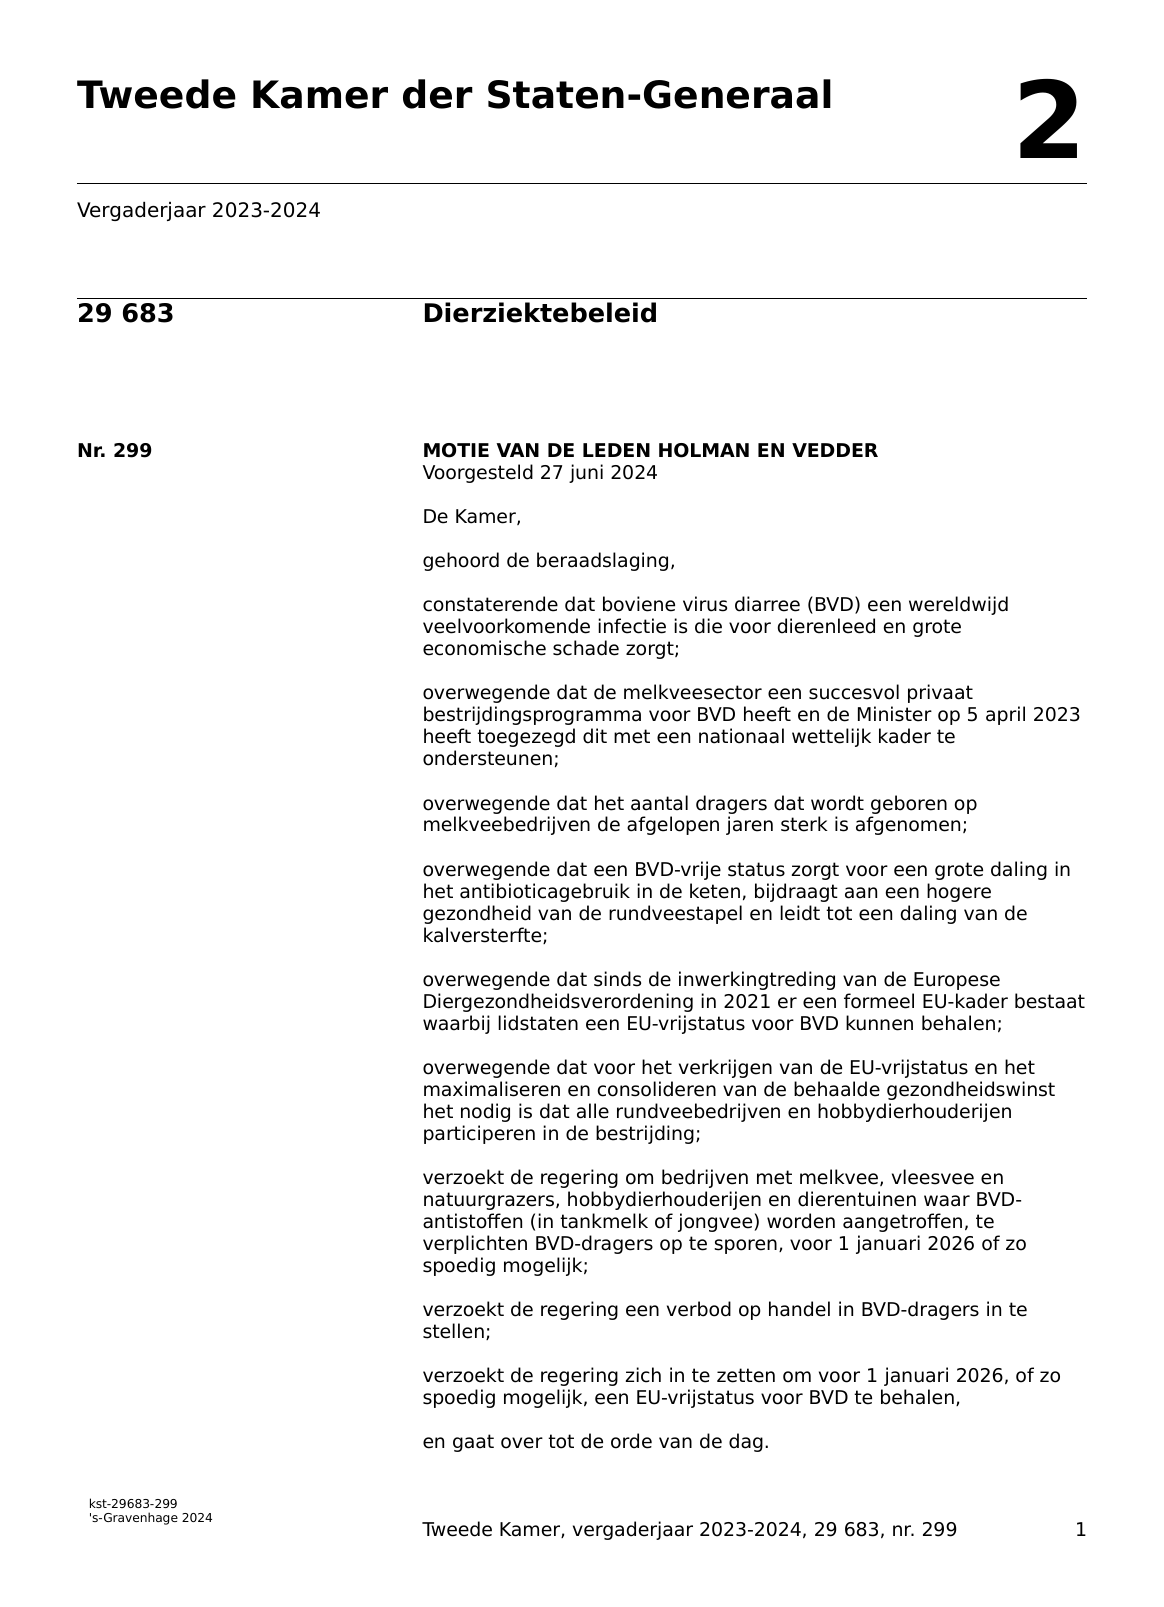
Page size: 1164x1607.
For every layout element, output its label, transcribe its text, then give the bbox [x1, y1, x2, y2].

table_header Tweede Kamer der Staten-Generaal [77, 59, 886, 183]
text overwegende dat de melkveesector een succesvol privaat bestrijdingsprogramma voor BVD heeft en de Minister op 5 april 2023 heeft toegezegd dit met een nationaal wettelijk kader te ondersteunen; [422, 682, 1087, 770]
subtitle 29 683 Dierziektebeleid [77, 299, 1087, 329]
text verzoekt de regering zich in te zetten om voor 1 januari 2026, of zo spoedig mogelijk, een EU-vrijstatus voor BVD te behalen, [422, 1365, 1087, 1409]
text constaterende dat boviene virus diarree (BVD) een wereldwijd veelvoorkomende infectie is die voor dierenleed en grote economische schade zorgt; [422, 594, 1087, 660]
text 's-Gravenhage 2024 [88, 1511, 323, 1525]
text verzoekt de regering om bedrijven met melkvee, vleesvee en natuurgrazers, hobbydierhouderijen en dierentuinen waar BVD-antistoffen (in tankmelk of jongvee) worden aangetroffen, te verplichten BVD-dragers op te sporen, voor 1 januari 2026 of zo spoedig mogelijk; [422, 1167, 1087, 1277]
text overwegende dat het aantal dragers dat wordt geboren op melkveebedrijven de afgelopen jaren sterk is afgenomen; [422, 792, 1087, 836]
text overwegende dat sinds de inwerkingtreding van de Europese Diergezondheidsverordening in 2021 er een formeel EU-kader bestaat waarbij lidstaten een EU-vrijstatus voor BVD kunnen behalen; [422, 969, 1087, 1034]
table_cell Vergaderjaar 2023-2024 [77, 184, 1087, 298]
text De Kamer, [422, 506, 1087, 528]
text gehoord de beraadslaging, [422, 550, 1087, 572]
text overwegende dat een BVD-vrije status zorgt voor een grote daling in het antibioticagebruik in de keten, bijdraagt aan een hogere gezondheid van de rundveestapel en leidt tot een daling van de kalversterfte; [422, 858, 1087, 946]
text Voorgesteld 27 juni 2024 [422, 462, 1087, 484]
text verzoekt de regering een verbod op handel in BVD-dragers in te stellen; [422, 1299, 1087, 1343]
text en gaat over tot de orde van de dag. [422, 1431, 1087, 1453]
text kst-29683-299 [88, 1497, 323, 1511]
text overwegende dat voor het verkrijgen van de EU-vrijstatus en het maximaliseren en consolideren van de behaalde gezondheidswinst het nodig is dat alle rundveebedrijven en hobbydierhouderijen participeren in de bestrijding; [422, 1057, 1087, 1145]
subtitle Nr. 299 MOTIE VAN DE LEDEN HOLMAN EN VEDDER [77, 440, 1087, 462]
table_header 2 [886, 59, 1087, 183]
